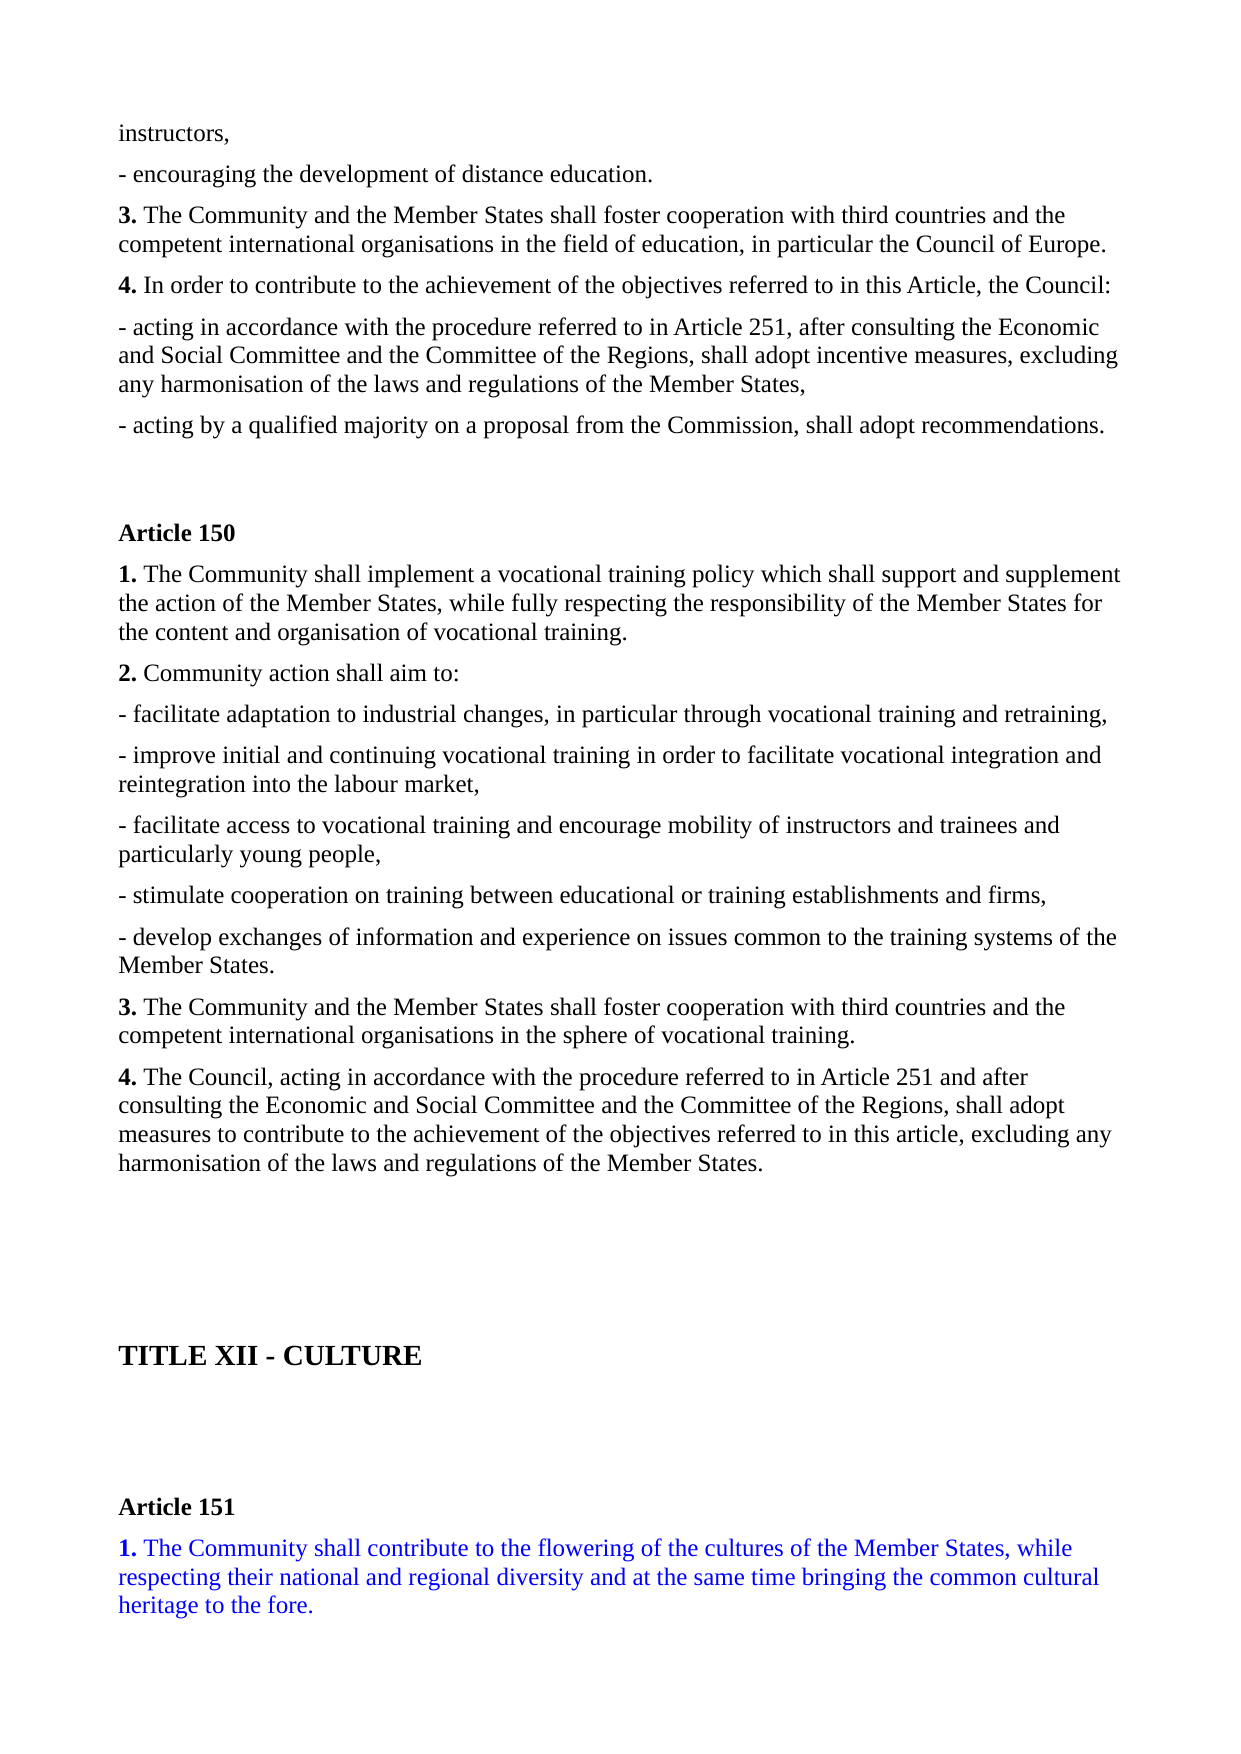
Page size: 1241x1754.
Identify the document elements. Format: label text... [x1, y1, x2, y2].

text 3. The Community and the Member States shall foster cooperation with third countries and the competent international organisations in the sphere of vocational training. [118, 992, 1122, 1049]
text instructors, [118, 118, 1122, 147]
text 2. Community action shall aim to: [118, 658, 1122, 687]
subtitle Article 151 [118, 1492, 1122, 1520]
text 1. The Community shall contribute to the flowering of the cultures of the Member States, while respecting their national and regional diversity and at the same time bringing the common cultural heritage to the fore. [118, 1533, 1122, 1619]
text 1. The Community shall implement a vocational training policy which shall support and supplement the action of the Member States, while fully respecting the responsibility of the Member States for the content and organisation of vocational training. [118, 559, 1122, 646]
text - stimulate cooperation on training between educational or training establishments and firms, [118, 881, 1122, 909]
subtitle TITLE XII - CULTURE [118, 1338, 1122, 1372]
text - facilitate adaptation to industrial changes, in particular through vocational training and retraining, [118, 699, 1122, 728]
subtitle Article 150 [118, 518, 1122, 547]
text - facilitate access to vocational training and encourage mobility of instructors and trainees and particularly young people, [118, 811, 1122, 868]
text 4. The Council, acting in accordance with the procedure referred to in Article 251 and after consulting the Economic and Social Committee and the Committee of the Regions, shall adopt measures to contribute to the achievement of the objectives referred to in this article, excluding any harmonisation of the laws and regulations of the Member States. [118, 1062, 1122, 1177]
text - acting in accordance with the procedure referred to in Article 251, after consulting the Economic and Social Committee and the Committee of the Regions, shall adopt incentive measures, excluding any harmonisation of the laws and regulations of the Member States, [118, 312, 1122, 398]
text - develop exchanges of information and experience on issues common to the training systems of the Member States. [118, 922, 1122, 979]
text 4. In order to contribute to the achievement of the objectives referred to in this Article, the Council: [118, 271, 1122, 299]
text - encouraging the development of distance education. [118, 159, 1122, 188]
text - improve initial and continuing vocational training in order to facilitate vocational integration and reintegration into the labour market, [118, 741, 1122, 798]
text 3. The Community and the Member States shall foster cooperation with third countries and the competent international organisations in the field of education, in particular the Council of Europe. [118, 201, 1122, 258]
text - acting by a qualified majority on a proposal from the Commission, shall adopt recommendations. [118, 411, 1122, 439]
